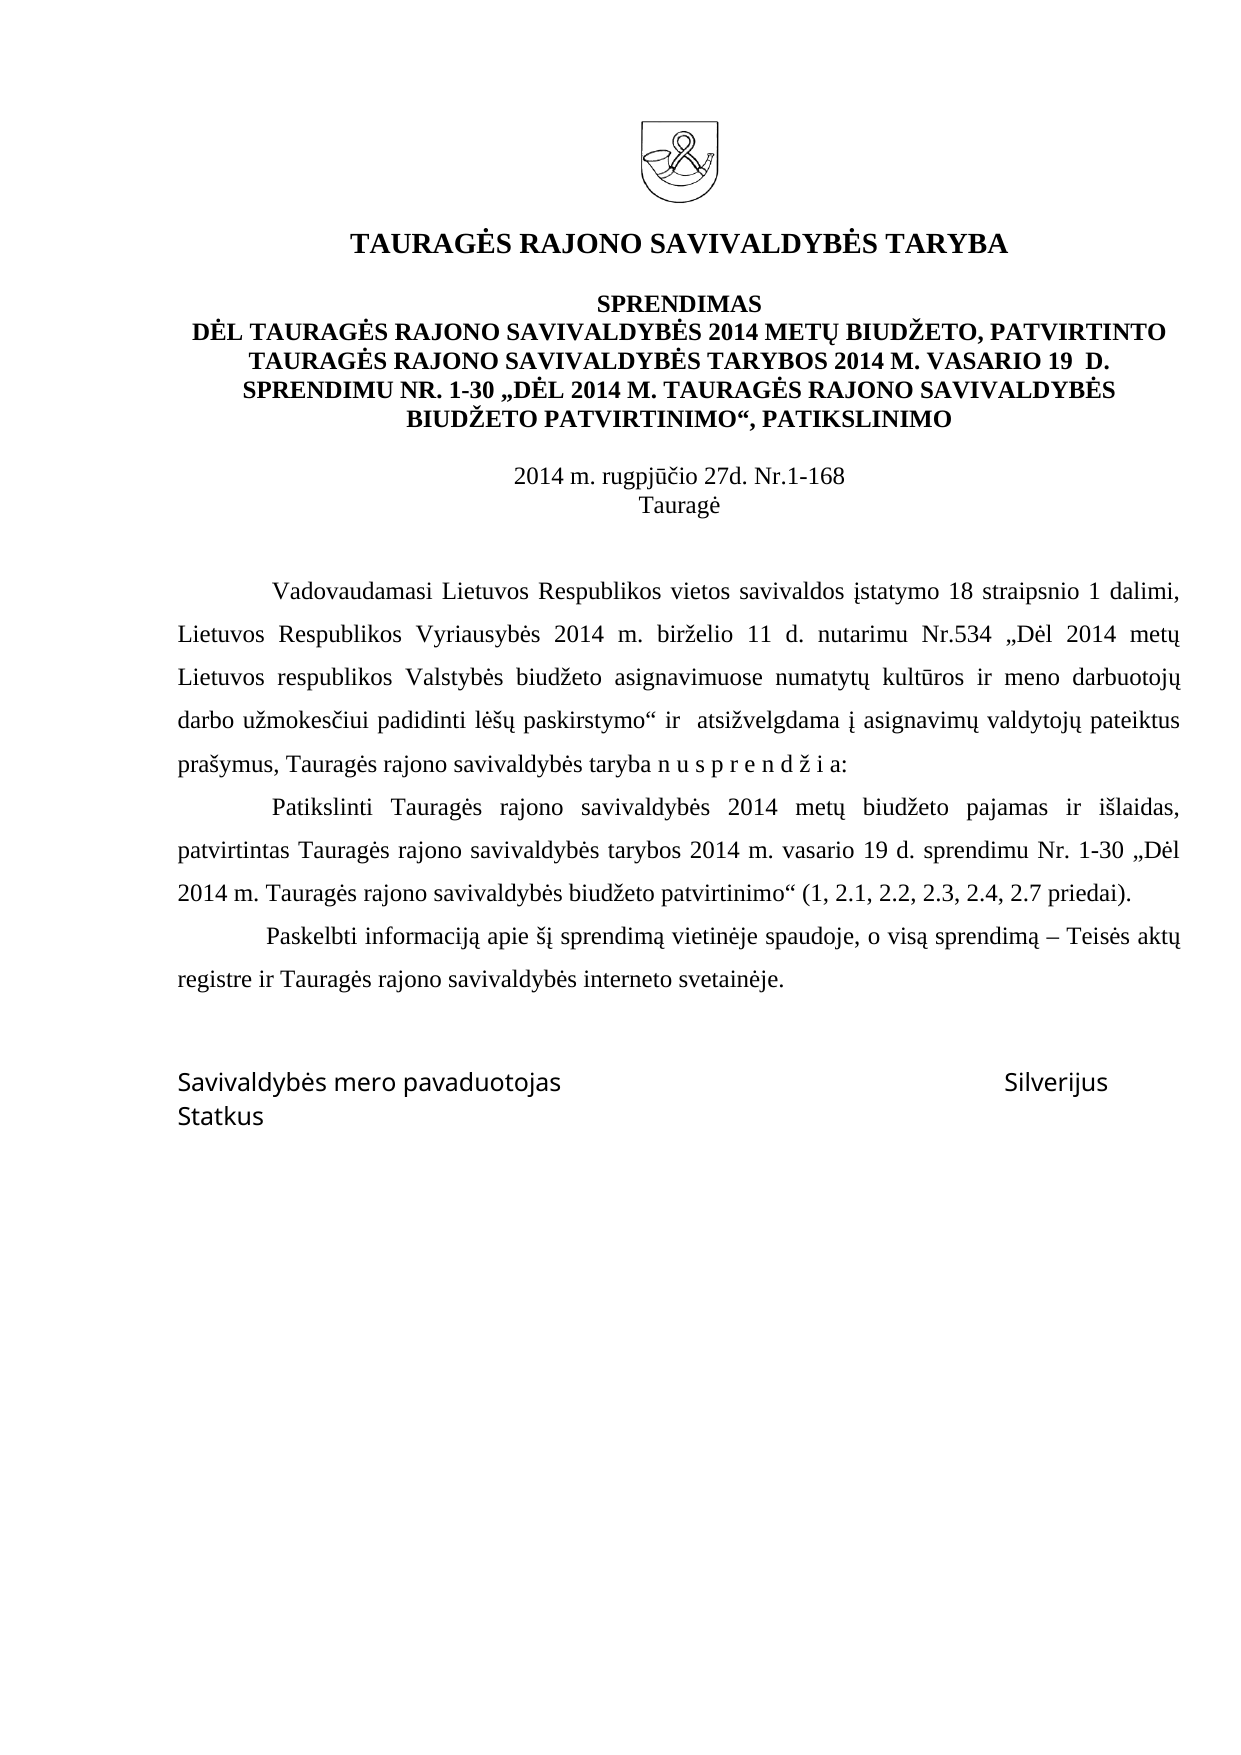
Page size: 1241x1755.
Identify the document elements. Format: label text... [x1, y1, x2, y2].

text TAURAGĖS RAJONO SAVIVALDYBĖS TARYBA [177, 226, 1181, 260]
text Paskelbti informaciją apie šį sprendimą vietinėje spaudoje, o visą sprendimą – Teisės aktų registre ir Tauragės rajono savivaldybės interneto svetainėje. [177, 921, 1181, 993]
text Savivaldybės mero pavaduotojas Silverijus Statkus [177, 1065, 1181, 1133]
text Patikslinti Tauragės rajono savivaldybės 2014 metų biudžeto pajamas ir išlaidas, patvirtintas Tauragės rajono savivaldybės tarybos 2014 m. vasario 19 d. sprendimu Nr. 1-30 „Dėl 2014 m. Tauragės rajono savivaldybės biudžeto patvirtinimo“ (1, 2.1, 2.2, 2.3, 2.4, 2.7 priedai). [177, 792, 1181, 907]
text Tauragė [177, 490, 1181, 519]
text DĖL TAURAGĖS RAJONO SAVIVALDYBĖS 2014 METŲ BIUDŽETO, PATVIRTINTO TAURAGĖS RAJONO SAVIVALDYBĖS TARYBOS 2014 M. VASARIO 19 D. SPRENDIMU NR. 1-30 „DĖL 2014 M. TAURAGĖS RAJONO SAVIVALDYBĖS BIUDŽETO PATVIRTINIMO“, PATIKSLINIMO [177, 317, 1181, 432]
text 2014 m. rugpjūčio 27d. Nr.1-168 [177, 461, 1181, 490]
text SPRENDIMAS [177, 289, 1181, 317]
text Vadovaudamasi Lietuvos Respublikos vietos savivaldos įstatymo 18 straipsnio 1 dalimi, Lietuvos Respublikos Vyriausybės 2014 m. birželio 11 d. nutarimu Nr.534 „Dėl 2014 metų Lietuvos respublikos Valstybės biudžeto asignavimuose numatytų kultūros ir meno darbuotojų darbo užmokesčiui padidinti lėšų paskirstymo“ ir atsižvelgdama į asignavimų valdytojų pateiktus prašymus, Tauragės rajono savivaldybės taryba n u s p r e n d ž i a: [177, 576, 1181, 777]
